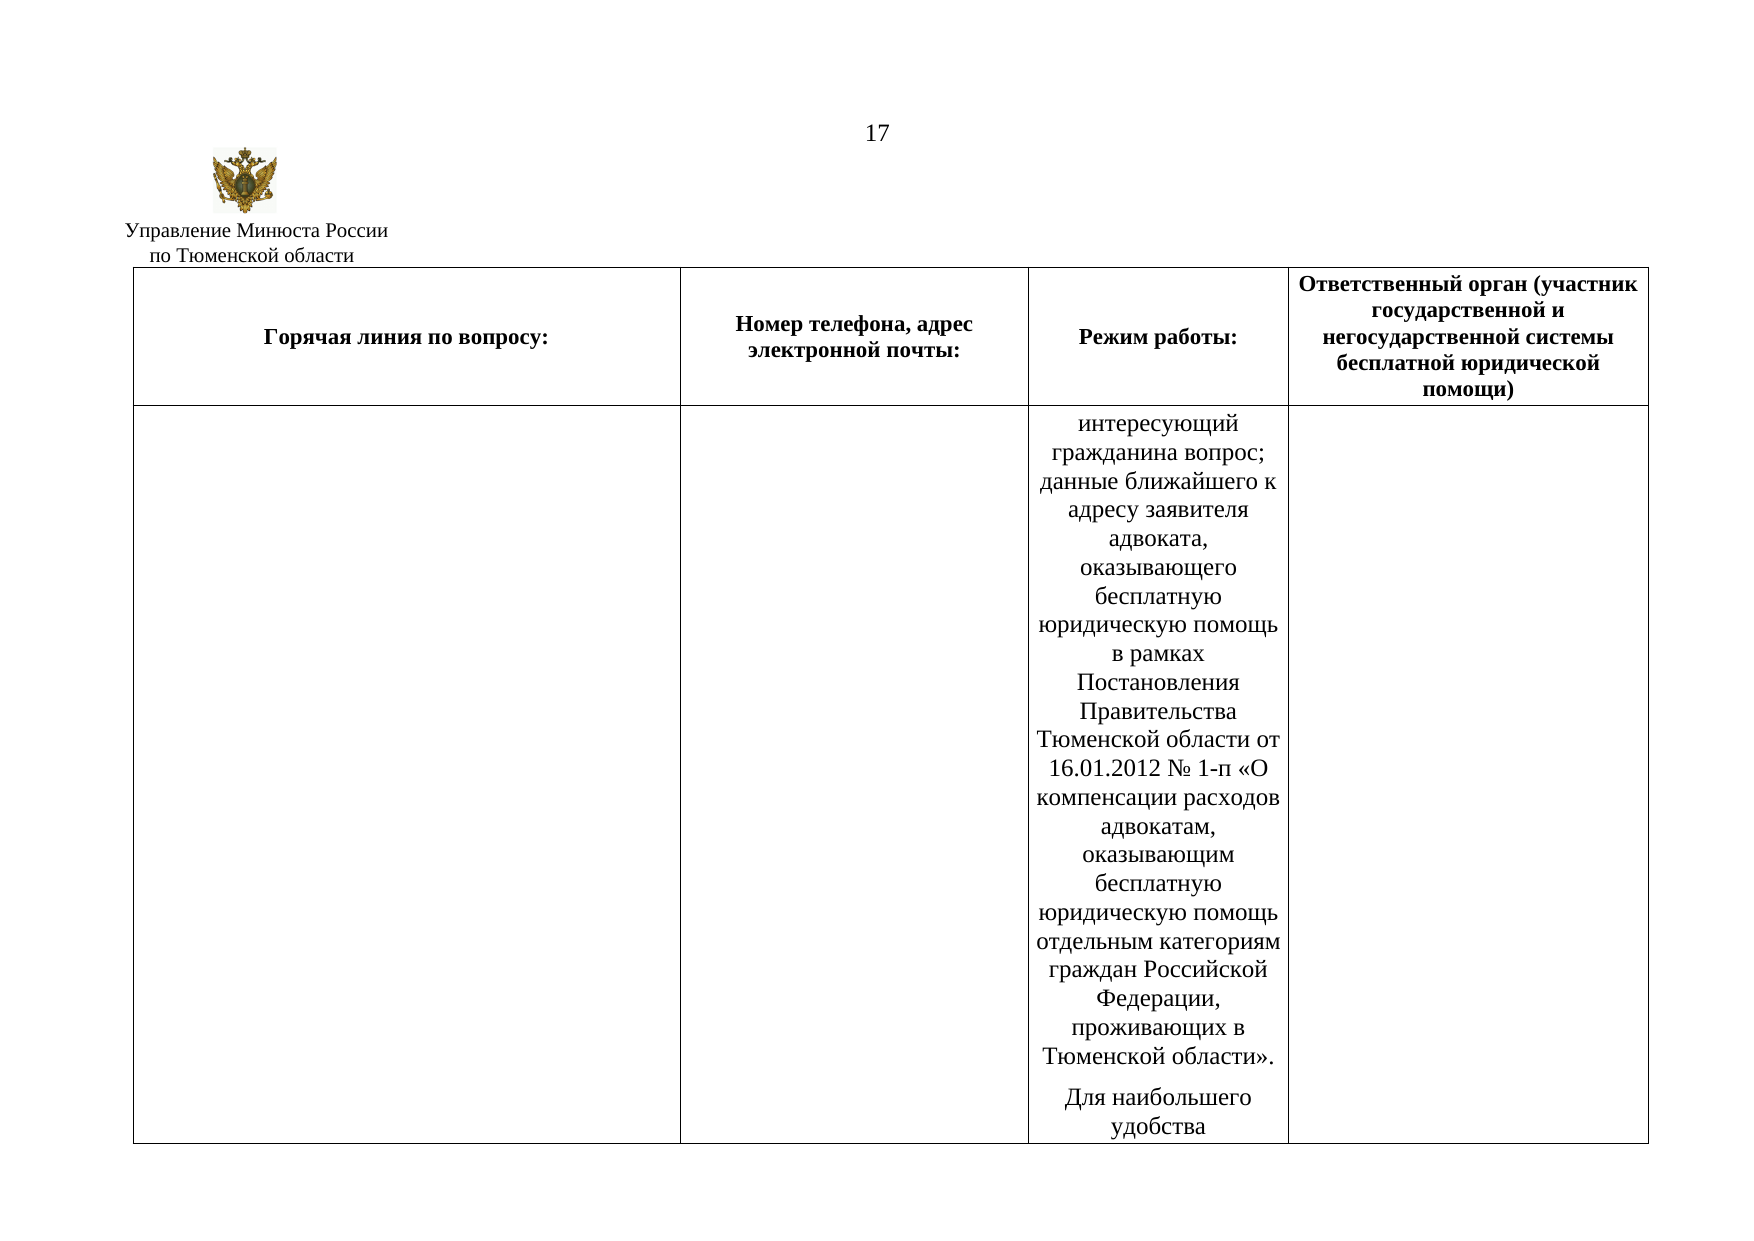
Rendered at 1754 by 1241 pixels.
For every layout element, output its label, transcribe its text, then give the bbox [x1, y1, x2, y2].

table_header Горячая линия по вопросу: [134, 268, 680, 405]
table_cell [1289, 406, 1648, 1142]
table_cell интересующий гражданина вопрос; данные ближайшего к адресу заявителя адвоката, оказывающего бесплатную юридическую помощь в рамках Постановления Правительства Тюменской области от 16.01.2012 № 1-п «О компенсации расходов адвокатам, оказывающим бесплатную юридическую помощь отдельным категориям граждан Российской Федерации, проживающих в Тюменской области». Для наибольшего удобства [1029, 406, 1288, 1142]
table_header Режим работы: [1029, 268, 1288, 405]
picture [211, 146, 278, 214]
table_cell [134, 406, 680, 1142]
table_header Номер телефона, адрес электронной почты: [681, 268, 1028, 405]
table_header Ответственный орган (участник государственной и негосударственной системы бесплатной юридической помощи) [1289, 268, 1648, 405]
table_cell [681, 406, 1028, 1142]
